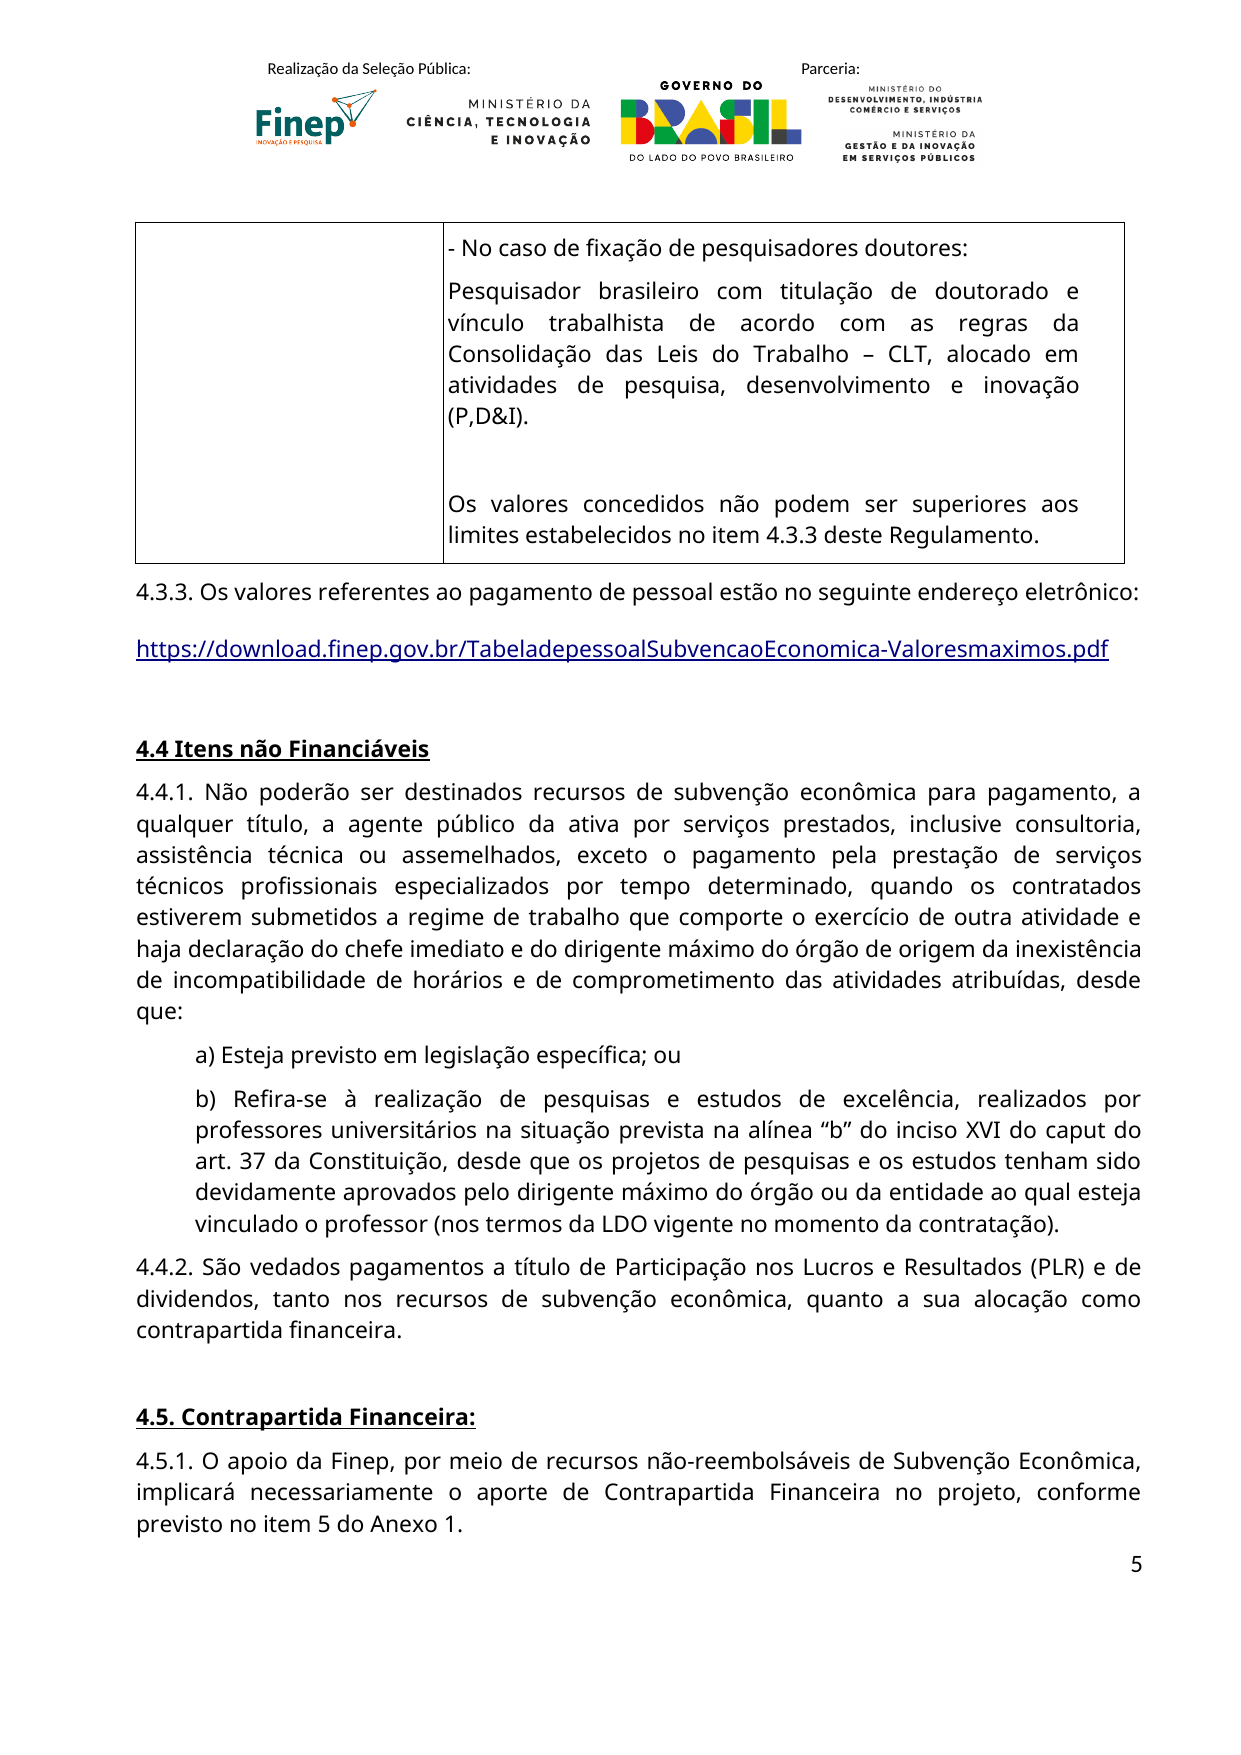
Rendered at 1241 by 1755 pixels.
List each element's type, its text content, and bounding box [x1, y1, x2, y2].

text https://download.finep.gov.br/TabeladepessoalSubvencaoEconomica-Valoresmaximos.pdf [136, 632, 1143, 664]
text 4.5. Contrapartida Financeira: [136, 1401, 1143, 1432]
text b) Refira-se à realização de pesquisas e estudos de excelência, realizados por professores universitários na situação prevista na alínea “b” do inciso XVI do caput do art. 37 da Constituição, desde que os projetos de pesquisas e os estudos tenham sido devidamente aprovados pelo dirigente máximo do órgão ou da entidade ao qual esteja vinculado o professor (nos termos da LDO vigente no momento da contratação). [195, 1082, 1143, 1239]
text 4.3.3. Os valores referentes ao pagamento de pessoal estão no seguinte endereço eletrônico: [136, 576, 1143, 607]
table_cell [136, 223, 443, 563]
text 4.5.1. O apoio da Finep, por meio de recursos não-reembolsáveis de Subvenção Econômica, implicará necessariamente o aporte de Contrapartida Financeira no projeto, conforme previsto no item 5 do Anexo 1. [136, 1445, 1143, 1539]
table_cell - No caso de fixação de pesquisadores doutores: Pesquisador brasileiro com titulação de doutorado e vínculo trabalhista de acordo com as regras da Consolidação das Leis do Trabalho – CLT, alocado em atividades de pesquisa, desenvolvimento e inovação (P,D&I). Os valores concedidos não podem ser superiores aos limites estabelecidos no item 4.3.3 deste Regulamento. [444, 223, 1124, 563]
text 4.4 Itens não Financiáveis [136, 732, 1143, 764]
list 4.4.1. Não poderão ser destinados recursos de subvenção econômica para pagamento, a qualquer título, a agente público da ativa por serviços prestados, inclusive consultoria, assistência técnica ou assemelhados, exceto o pagamento pela prestação de serviços técnicos profissionais especializados por tempo determinado, quando os contratados estiverem submetidos a regime de trabalho que comporte o exercício de outra atividade e haja declaração do chefe imediato e do dirigente máximo do órgão de origem da inexistência de incompatibilidade de horários e de comprometimento das atividades atribuídas, desde que: [136, 776, 1143, 1026]
text a) Esteja previsto em legislação específica; ou [195, 1039, 1143, 1070]
list 4.4.2. São vedados pagamentos a título de Participação nos Lucros e Resultados (PLR) e de dividendos, tanto nos recursos de subvenção econômica, quanto a sua alocação como contrapartida financeira. [136, 1251, 1143, 1345]
